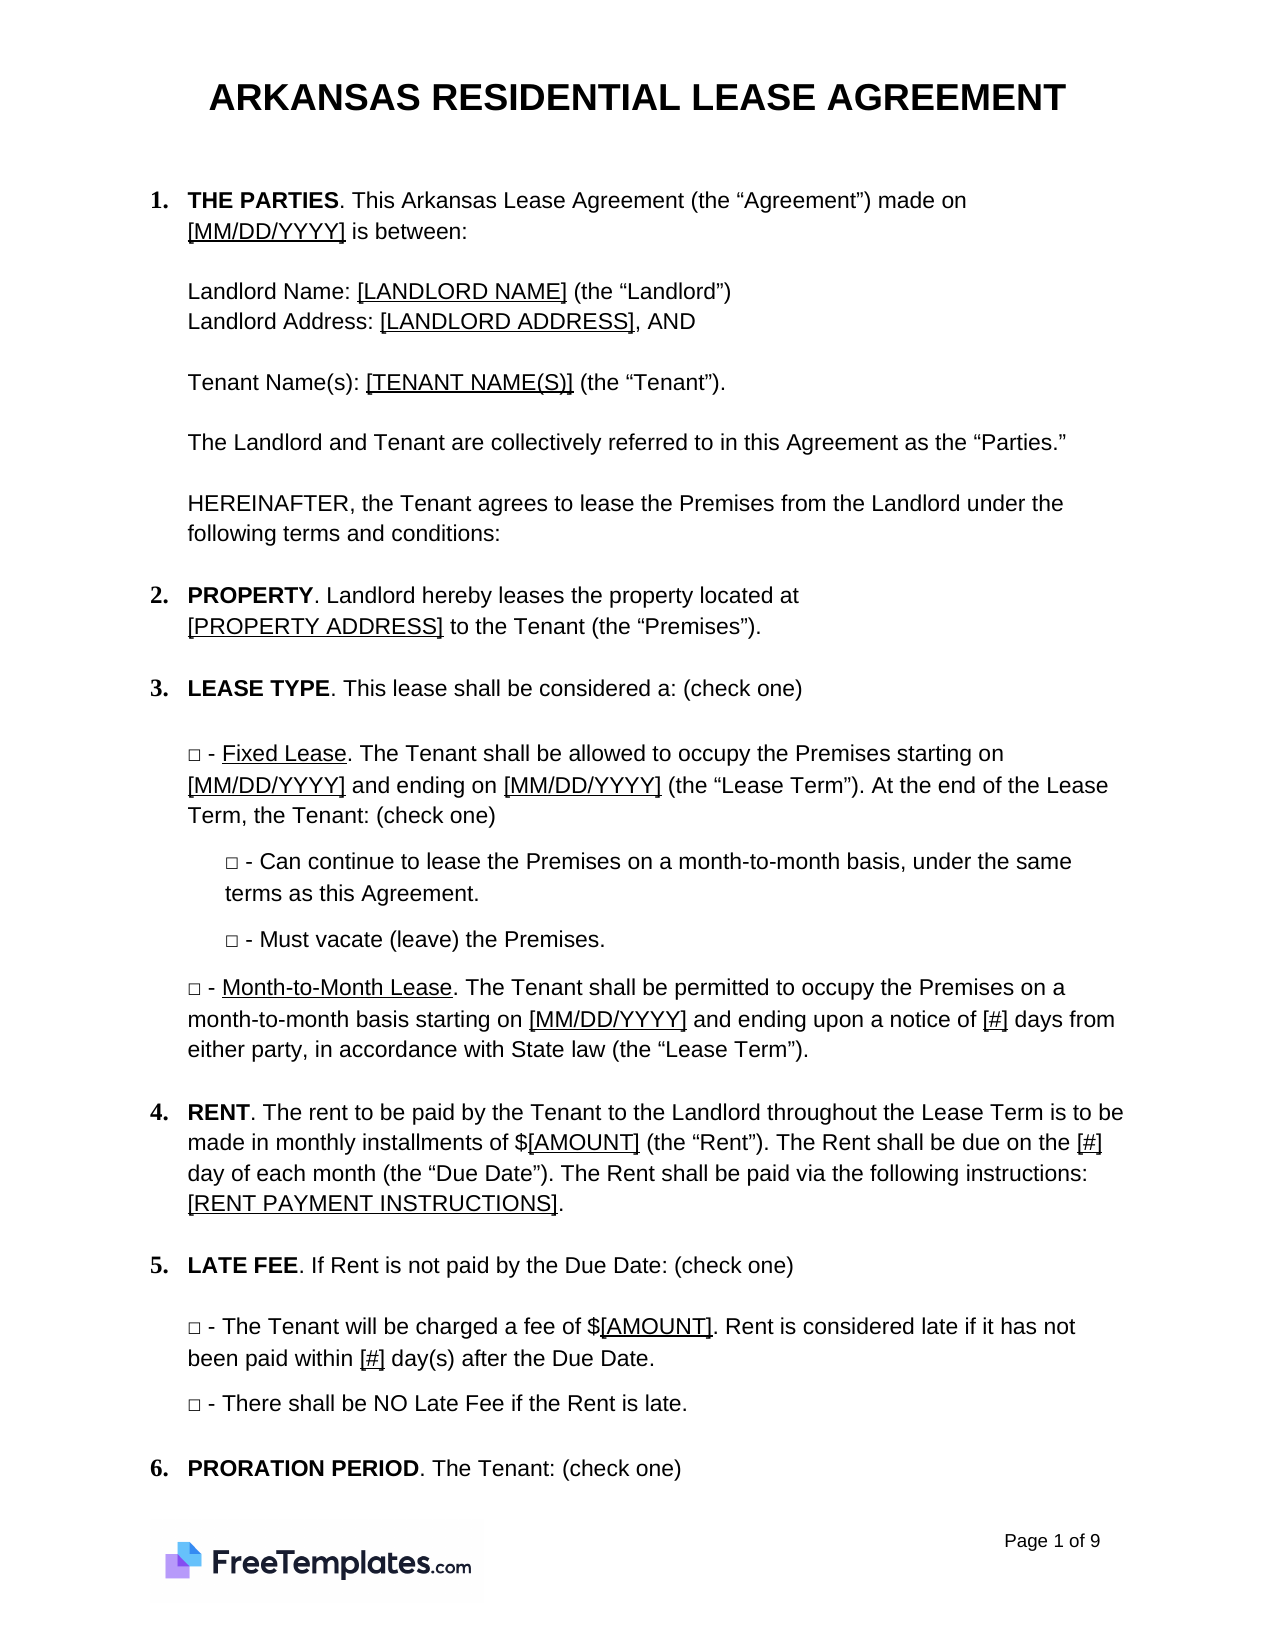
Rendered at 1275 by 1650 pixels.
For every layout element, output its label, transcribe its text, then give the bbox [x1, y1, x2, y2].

text ☐ - Must vacate (leave) the Premises. [225, 923, 1125, 954]
list ☐ - The Tenant will be charged a fee of $[AMOUNT]. Rent is considered late if it has not been paid within [#] day(s) after the Due Date. [187, 1309, 1125, 1371]
list HEREINAFTER, the Tenant agrees to lease the Premises from the Landlord under the following terms and conditions: [187, 489, 1125, 546]
list THE PARTIES. This Arkansas Lease Agreement (the “Agreement”) made on [MM/DD/YYYY] is between: [150, 185, 1125, 244]
list Tenant Name(s): [TENANT NAME(S)] (the “Tenant”). [187, 369, 1125, 395]
list [PROPERTY ADDRESS] to the Tenant (the “Premises”). [187, 613, 1125, 639]
list ☐ - There shall be NO Late Fee if the Rent is late. [187, 1387, 1125, 1419]
text ☐ - Fixed Lease. The Tenant shall be allowed to occupy the Premises starting on [MM/DD/YYYY] and ending on [MM/DD/YYYY] (the “Lease Term”). At the end of the Lease Term, the Tenant: (check one) [187, 737, 1125, 828]
text ☐ - Can continue to lease the Premises on a month-to-month basis, under the same terms as this Agreement. [225, 845, 1125, 906]
list LEASE TYPE. This lease shall be considered a: (check one) [150, 673, 1125, 702]
list LATE FEE. If Rent is not paid by the Due Date: (check one) [150, 1250, 1125, 1279]
list The Landlord and Tenant are collectively referred to in this Agreement as the “Parties.” [187, 429, 1125, 455]
list Landlord Name: [LANDLORD NAME] (the “Landlord”) [187, 278, 1125, 304]
list ☐ - Month-to-Month Lease. The Tenant shall be permitted to occupy the Premises on a month-to-month basis starting on [MM/DD/YYYY] and ending upon a notice of [#] days from either party, in accordance with State law (the “Lease Term”). [187, 971, 1125, 1063]
list PRORATION PERIOD. The Tenant: (check one) [150, 1453, 1125, 1482]
list PROPERTY. Landlord hereby leases the property located at [150, 580, 1125, 609]
list RENT. The rent to be paid by the Tenant to the Landlord throughout the Lease Term is to be made in monthly installments of $[AMOUNT] (the “Rent”). The Rent shall be due on the [#] day of each month (the “Due Date”). The Rent shall be paid via the following instructions: [RENT PAYMENT INSTRUCTIONS]. [150, 1097, 1125, 1216]
list Landlord Address: [LANDLORD ADDRESS], AND [187, 308, 1125, 334]
text ARKANSAS RESIDENTIAL LEASE AGREEMENT [150, 75, 1125, 118]
